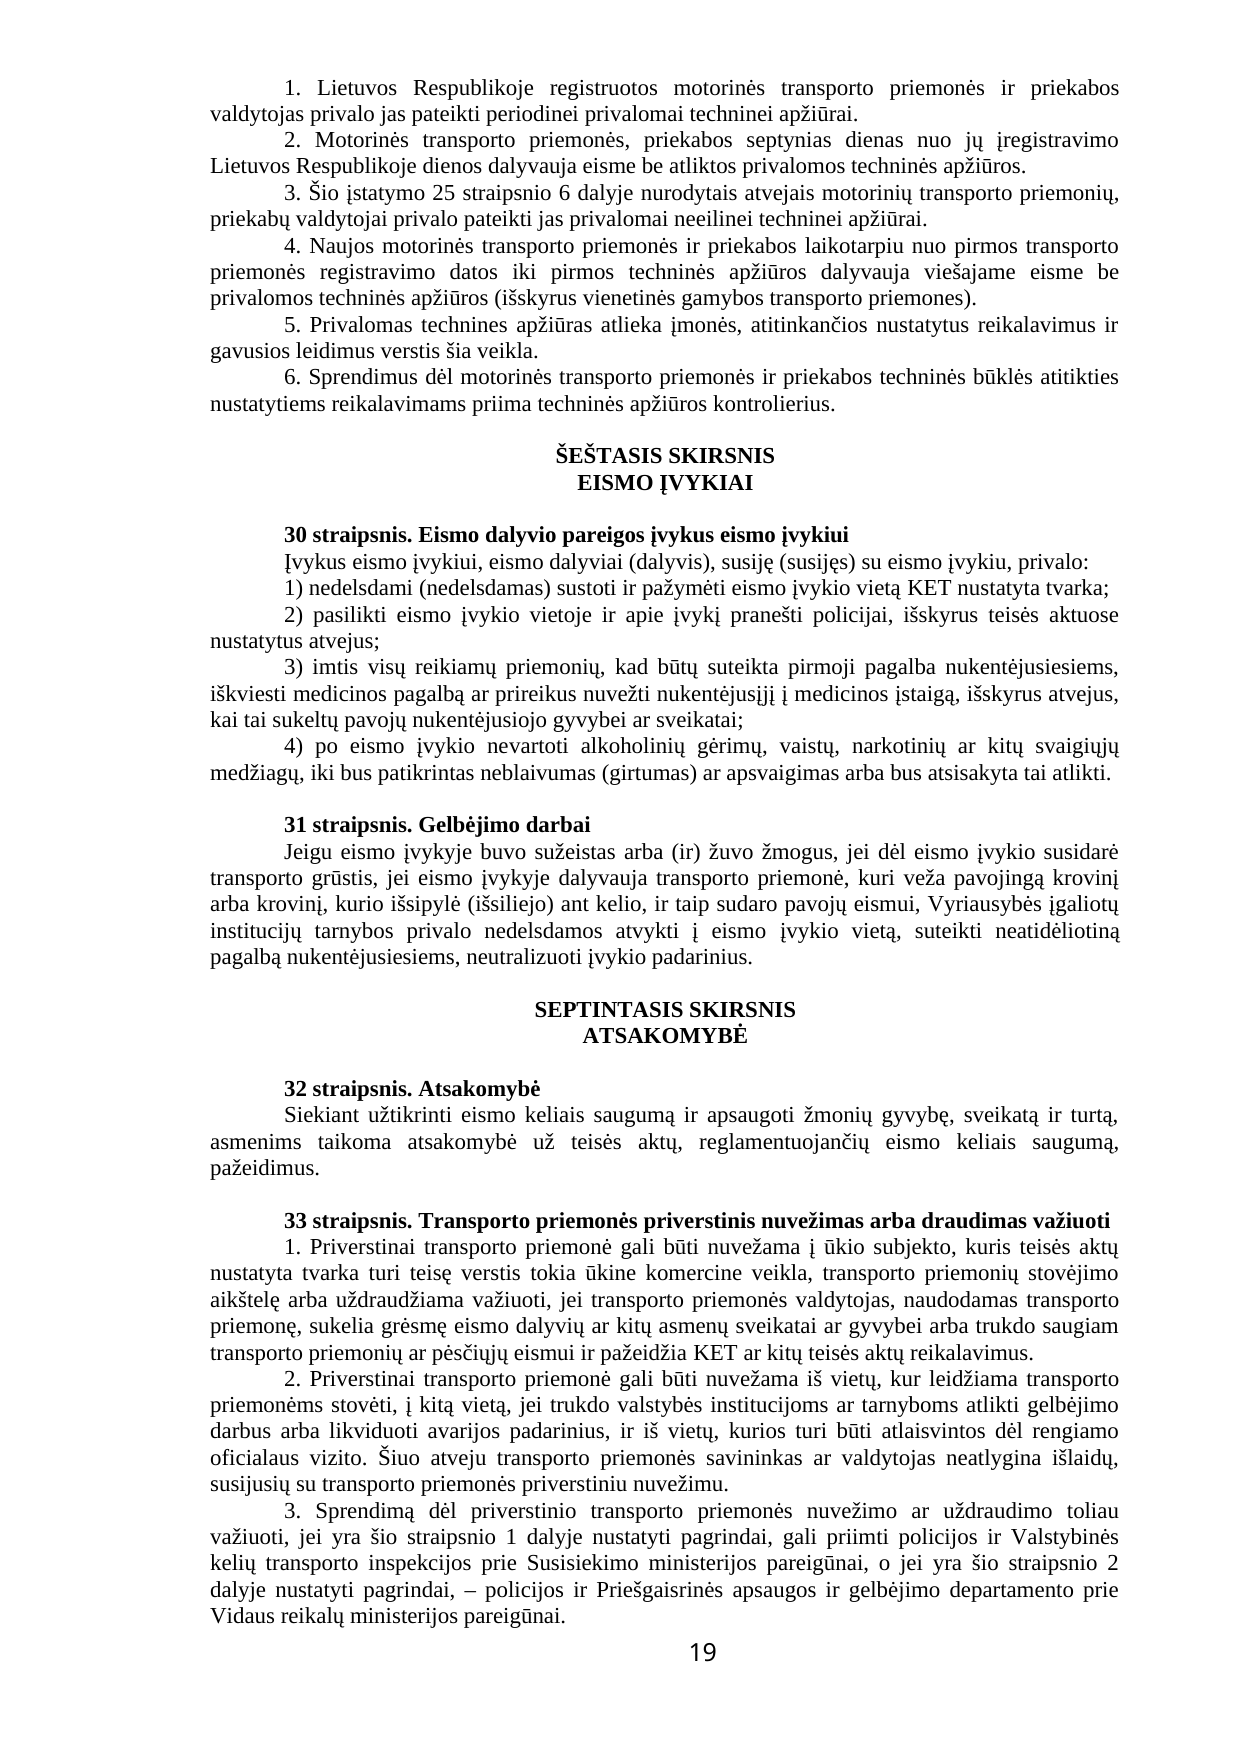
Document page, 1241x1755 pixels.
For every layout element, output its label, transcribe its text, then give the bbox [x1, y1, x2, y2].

text Jeigu eismo įvykyje buvo sužeistas arba (ir) žuvo žmogus, jei dėl eismo įvykio susidarė transporto grūstis, jei eismo įvykyje dalyvauja transporto priemonė, kuri veža pavojingą krovinį arba krovinį, kurio išsipylė (išsiliejo) ant kelio, ir taip sudaro pavojų eismui, Vyriausybės įgaliotų institucijų tarnybos privalo nedelsdamos atvykti į eismo įvykio vietą, suteikti neatidėliotiną pagalbą nukentėjusiesiems, neutralizuoti įvykio padarinius. [210, 838, 1120, 969]
text 6. Sprendimus dėl motorinės transporto priemonės ir priekabos techninės būklės atitikties nustatytiems reikalavimams priima techninės apžiūros kontrolierius. [210, 363, 1120, 416]
text 2. Priverstinai transporto priemonė gali būti nuvežama iš vietų, kur leidžiama transporto priemonėms stovėti, į kitą vietą, jei trukdo valstybės institucijoms ar tarnyboms atlikti gelbėjimo darbus arba likviduoti avarijos padarinius, ir iš vietų, kurios turi būti atlaisvintos dėl rengiamo oficialaus vizito. Šiuo atveju transporto priemonės savininkas ar valdytojas neatlygina išlaidų, susijusių su transporto priemonės priverstiniu nuvežimu. [210, 1365, 1120, 1497]
text ŠEŠTASIS SKIRSNIS [210, 442, 1120, 469]
text Siekiant užtikrinti eismo keliais saugumą ir apsaugoti žmonių gyvybę, sveikatą ir turtą, asmenims taikoma atsakomybė už teisės aktų, reglamentuojančių eismo keliais saugumą, pažeidimus. [210, 1101, 1120, 1180]
text 3. Šio įstatymo 25 straipsnio 6 dalyje nurodytais atvejais motorinių transporto priemonių, priekabų valdytojai privalo pateikti jas privalomai neeilinei techninei apžiūrai. [210, 179, 1120, 232]
text Įvykus eismo įvykiui, eismo dalyviai (dalyvis), susiję (susijęs) su eismo įvykiu, privalo: [210, 548, 1120, 574]
text 3. Sprendimą dėl priverstinio transporto priemonės nuvežimo ar uždraudimo toliau važiuoti, jei yra šio straipsnio 1 dalyje nustatyti pagrindai, gali priimti policijos ir Valstybinės kelių transporto inspekcijos prie Susisiekimo ministerijos pareigūnai, o jei yra šio straipsnio 2 dalyje nustatyti pagrindai, – policijos ir Priešgaisrinės apsaugos ir gelbėjimo departamento prie Vidaus reikalų ministerijos pareigūnai. [210, 1497, 1120, 1628]
text 4. Naujos motorinės transporto priemonės ir priekabos laikotarpiu nuo pirmos transporto priemonės registravimo datos iki pirmos techninės apžiūros dalyvauja viešajame eisme be privalomos techninės apžiūros (išskyrus vienetinės gamybos transporto priemones). [210, 232, 1120, 311]
text 5. Privalomas technines apžiūras atlieka įmonės, atitinkančios nustatytus reikalavimus ir gavusios leidimus verstis šia veikla. [210, 311, 1120, 363]
text 31 straipsnis. Gelbėjimo darbai [210, 811, 1120, 838]
text 1) nedelsdami (nedelsdamas) sustoti ir pažymėti eismo įvykio vietą KET nustatyta tvarka; [210, 574, 1120, 601]
text 1. Lietuvos Respublikoje registruotos motorinės transporto priemonės ir priekabos valdytojas privalo jas pateikti periodinei privalomai techninei apžiūrai. [210, 73, 1120, 126]
text 3) imtis visų reikiamų priemonių, kad būtų suteikta pirmoji pagalba nukentėjusiesiems, iškviesti medicinos pagalbą ar prireikus nuvežti nukentėjusįjį į medicinos įstaigą, išskyrus atvejus, kai tai sukeltų pavojų nukentėjusiojo gyvybei ar sveikatai; [210, 653, 1120, 732]
text EISMO ĮVYKIAI [210, 469, 1120, 495]
text ATSAKOMYBĖ [210, 1022, 1120, 1049]
text 32 straipsnis. Atsakomybė [210, 1075, 1120, 1101]
text SEPTINTASIS SKIRSNIS [210, 996, 1120, 1022]
text 2. Motorinės transporto priemonės, priekabos septynias dienas nuo jų įregistravimo Lietuvos Respublikoje dienos dalyvauja eisme be atliktos privalomos techninės apžiūros. [210, 126, 1120, 179]
text 4) po eismo įvykio nevartoti alkoholinių gėrimų, vaistų, narkotinių ar kitų svaigiųjų medžiagų, iki bus patikrintas neblaivumas (girtumas) ar apsvaigimas arba bus atsisakyta tai atlikti. [210, 732, 1120, 785]
text 1. Priverstinai transporto priemonė gali būti nuvežama į ūkio subjekto, kuris teisės aktų nustatyta tvarka turi teisę verstis tokia ūkine komercine veikla, transporto priemonių stovėjimo aikštelę arba uždraudžiama važiuoti, jei transporto priemonės valdytojas, naudodamas transporto priemonę, sukelia grėsmę eismo dalyvių ar kitų asmenų sveikatai ar gyvybei arba trukdo saugiam transporto priemonių ar pėsčiųjų eismui ir pažeidžia KET ar kitų teisės aktų reikalavimus. [210, 1233, 1120, 1365]
text 33 straipsnis. Transporto priemonės priverstinis nuvežimas arba draudimas važiuoti [284, 1207, 1120, 1233]
text 2) pasilikti eismo įvykio vietoje ir apie įvykį pranešti policijai, išskyrus teisės aktuose nustatytus atvejus; [210, 601, 1120, 653]
text 30 straipsnis. Eismo dalyvio pareigos įvykus eismo įvykiui [210, 522, 1120, 548]
